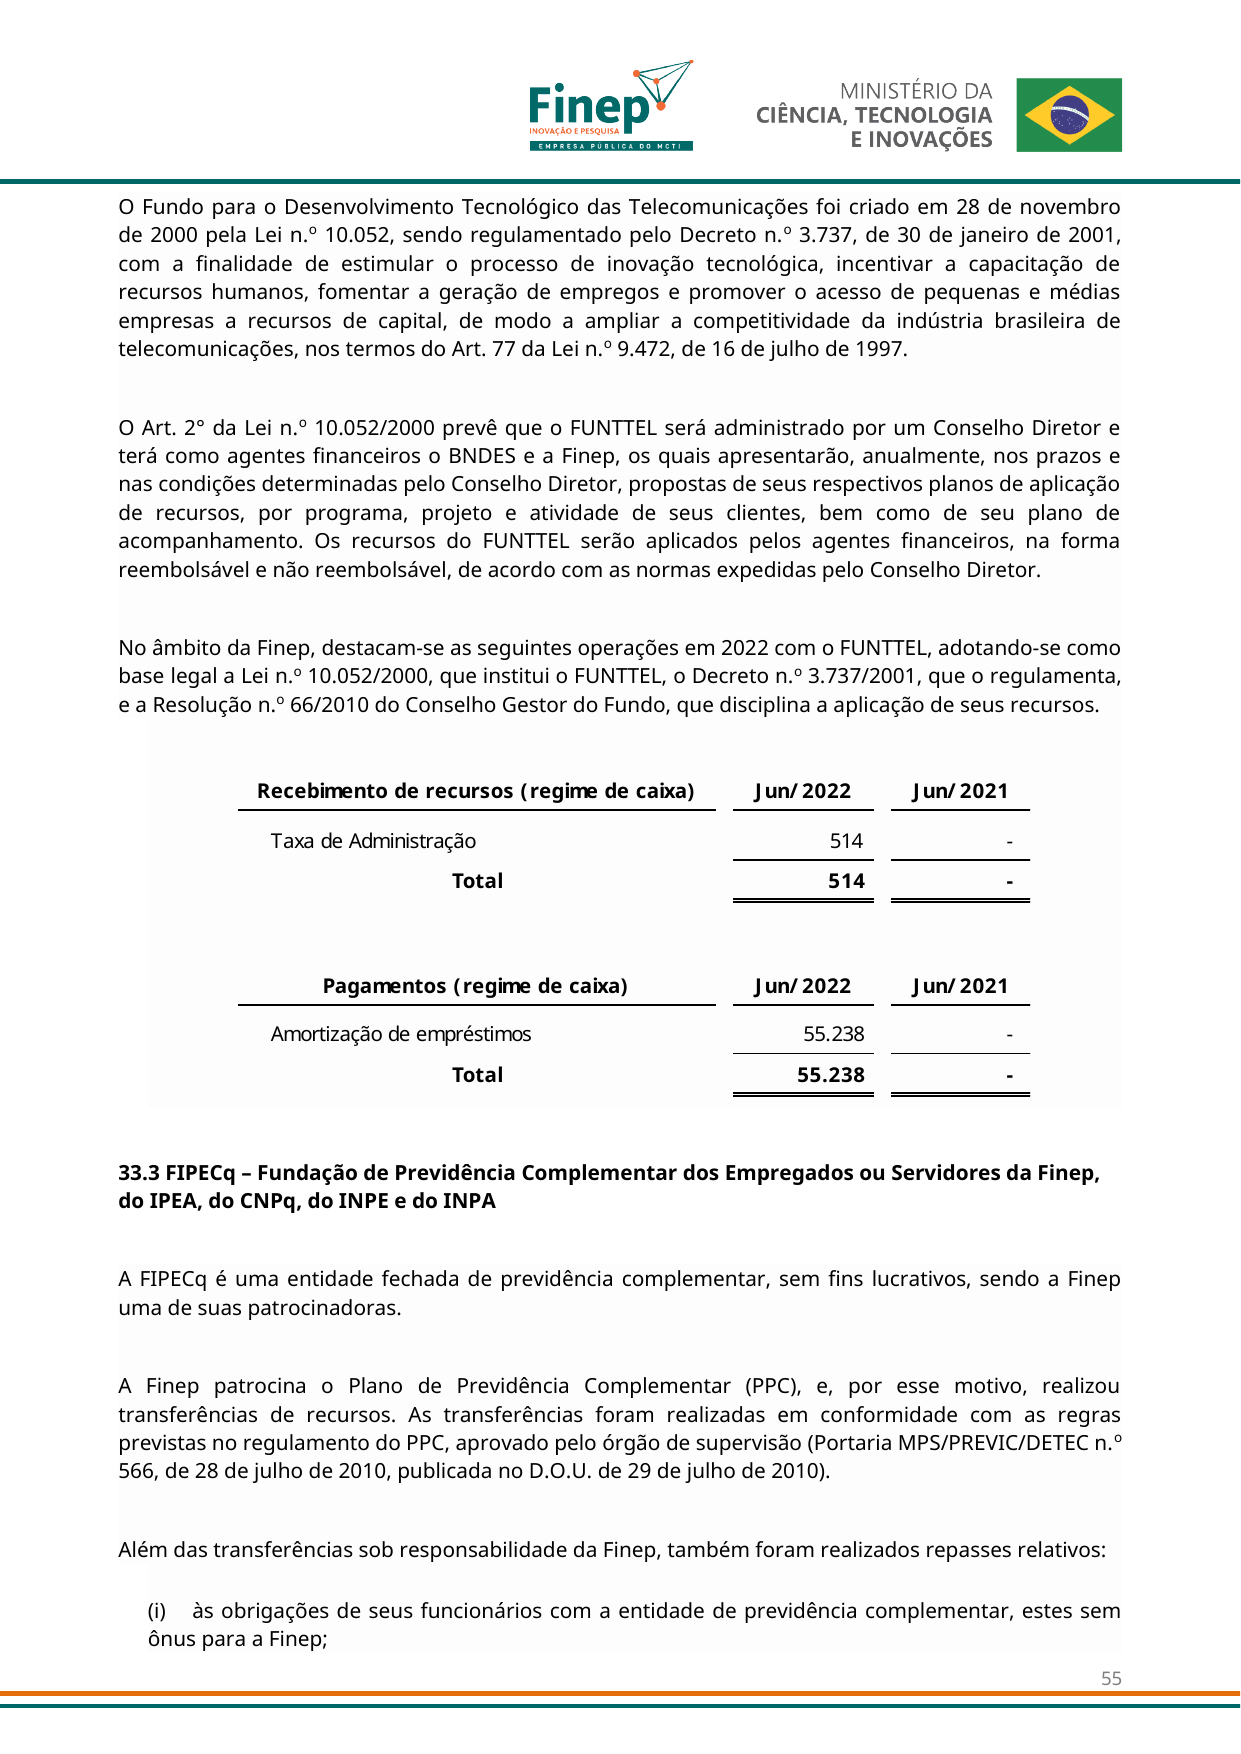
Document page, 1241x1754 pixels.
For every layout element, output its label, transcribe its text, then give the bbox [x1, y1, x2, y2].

picture [530, 60, 1123, 152]
text 33.3 FIPECq – Fundação de Previdência Complementar dos Empregados ou Servidores da Finep, do IPEA, do CNPq, do INPE e do INPA [118, 1158, 1122, 1214]
text O Fundo para o Desenvolvimento Tecnológico das Telecomunicações foi criado em 28 de novembro de 2000 pela Lei n.o 10.052, sendo regulamentado pelo Decreto n.o 3.737, de 30 de janeiro de 2001, com a finalidade de estimular o processo de inovação tecnológica, incentivar a capacitação de recursos humanos, fomentar a geração de empregos e promover o acesso de pequenas e médias empresas a recursos de capital, de modo a ampliar a competitividade da indústria brasileira de telecomunicações, nos termos do Art. 77 da Lei n.o 9.472, de 16 de julho de 1997. [118, 192, 1122, 363]
text Além das transferências sob responsabilidade da Finep, também foram realizados repasses relativos: [118, 1535, 1122, 1563]
text A Finep patrocina o Plano de Previdência Complementar (PPC), e, por esse motivo, realizou transferências de recursos. As transferências foram realizadas em conformidade com as regras previstas no regulamento do PPC, aprovado pelo órgão de supervisão (Portaria MPS/PREVIC/DETEC n.o 566, de 28 de julho de 2010, publicada no D.O.U. de 29 de julho de 2010). [118, 1371, 1122, 1485]
text No âmbito da Finep, destacam-se as seguintes operações em 2022 com o FUNTTEL, adotando-se como base legal a Lei n.o 10.052/2000, que institui o FUNTTEL, o Decreto n.o 3.737/2001, que o regulamenta, e a Resolução n.o 66/2010 do Conselho Gestor do Fundo, que disciplina a aplicação de seus recursos. [118, 633, 1122, 718]
text O Art. 2° da Lei n.o 10.052/2000 prevê que o FUNTTEL será administrado por um Conselho Diretor e terá como agentes financeiros o BNDES e a Finep, os quais apresentarão, anualmente, nos prazos e nas condições determinadas pelo Conselho Diretor, propostas de seus respectivos planos de aplicação de recursos, por programa, projeto e atividade de seus clientes, bem como de seu plano de acompanhamento. Os recursos do FUNTTEL serão aplicados pelos agentes financeiros, na forma reembolsável e não reembolsável, de acordo com as normas expedidas pelo Conselho Diretor. [118, 413, 1122, 583]
list A FIPECq é uma entidade fechada de previdência complementar, sem fins lucrativos, sendo a Finep uma de suas patrocinadoras. [118, 1264, 1122, 1321]
list às obrigações de seus funcionários com a entidade de previdência complementar, estes sem ônus para a Finep; [148, 1596, 1122, 1653]
